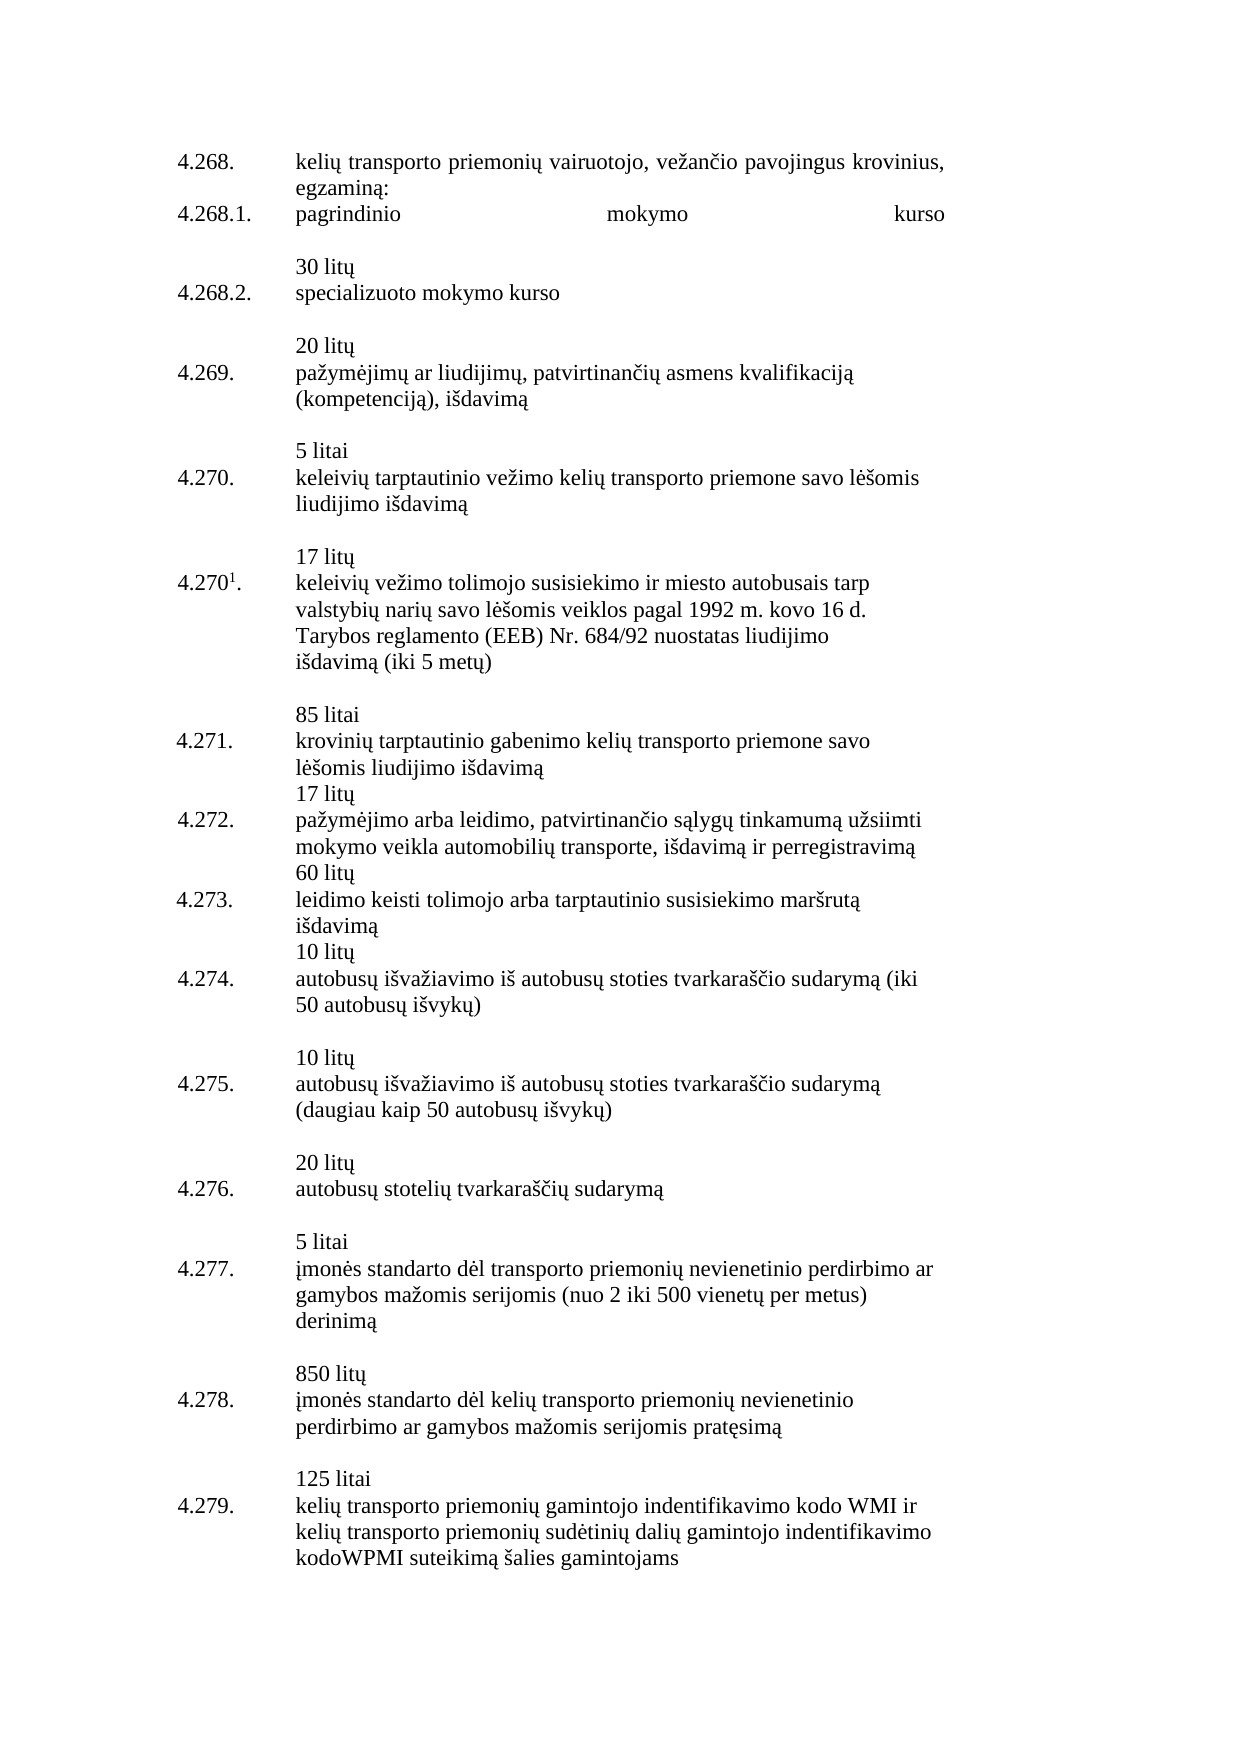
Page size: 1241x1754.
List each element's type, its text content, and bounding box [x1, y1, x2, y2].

text 4.271. krovinių tarptautinio gabenimo kelių transporto priemone savo [176, 727, 945, 754]
text mokymo veikla automobilių transporte, išdavimą ir perregistravimą 60 litų [177, 833, 945, 886]
text išdavimą (iki 5 metų) 85 litai [295, 648, 945, 727]
text valstybių narių savo lėšomis veiklos pagal 1992 m. kovo 16 d. [177, 596, 1122, 622]
text 4.270. keleivių tarptautinio vežimo kelių transporto priemone savo lėšomis liudijimo išdavimą 17 litų [177, 464, 945, 569]
text 4.268. kelių transporto priemonių vairuotojo, vežančio pavojingus krovinius, egzaminą: [177, 148, 945, 200]
text 4.279. kelių transporto priemonių gamintojo indentifikavimo kodo WMI ir kelių transporto priemonių sudėtinių dalių gamintojo indentifikavimo kodoWPMI suteikimą šalies gamintojams [177, 1492, 945, 1571]
text 4.268.1. pagrindinio mokymo kurso 30 litų [177, 200, 945, 279]
text 4.273. leidimo keisti tolimojo arba tarptautinio susisiekimo maršrutą [176, 886, 945, 912]
text 4.268.2. specializuoto mokymo kurso 20 litų [177, 279, 945, 358]
text 4.269. pažymėjimų ar liudijimų, patvirtinančių asmens kvalifikaciją (kompetenciją), išdavimą 5 litai [177, 358, 945, 464]
text lėšomis liudijimo išdavimą 17 litų [176, 754, 945, 807]
text 4.277. įmonės standarto dėl transporto priemonių nevienetinio perdirbimo ar gamybos mažomis serijomis (nuo 2 iki 500 vienetų per metus) derinimą 850 litų [177, 1254, 945, 1386]
text Tarybos reglamento (EEB) Nr. 684/92 nuostatas liudijimo [177, 622, 1122, 648]
text išdavimą 10 litų [176, 912, 945, 965]
text 4.274. autobusų išvažiavimo iš autobusų stoties tvarkaraščio sudarymą (iki 50 autobusų išvykų) 10 litų [177, 965, 945, 1070]
text 4.272. pažymėjimo arba leidimo, patvirtinančio sąlygų tinkamumą užsiimti [177, 807, 945, 833]
text 4.2701. keleivių vežimo tolimojo susisiekimo ir miesto autobusais tarp [177, 569, 1122, 596]
text 4.278. įmonės standarto dėl kelių transporto priemonių nevienetinio perdirbimo ar gamybos mažomis serijomis pratęsimą 125 litai [177, 1386, 945, 1492]
text 4.275. autobusų išvažiavimo iš autobusų stoties tvarkaraščio sudarymą (daugiau kaip 50 autobusų išvykų) 20 litų [177, 1070, 945, 1176]
text 4.276. autobusų stotelių tvarkaraščių sudarymą 5 litai [177, 1176, 945, 1254]
